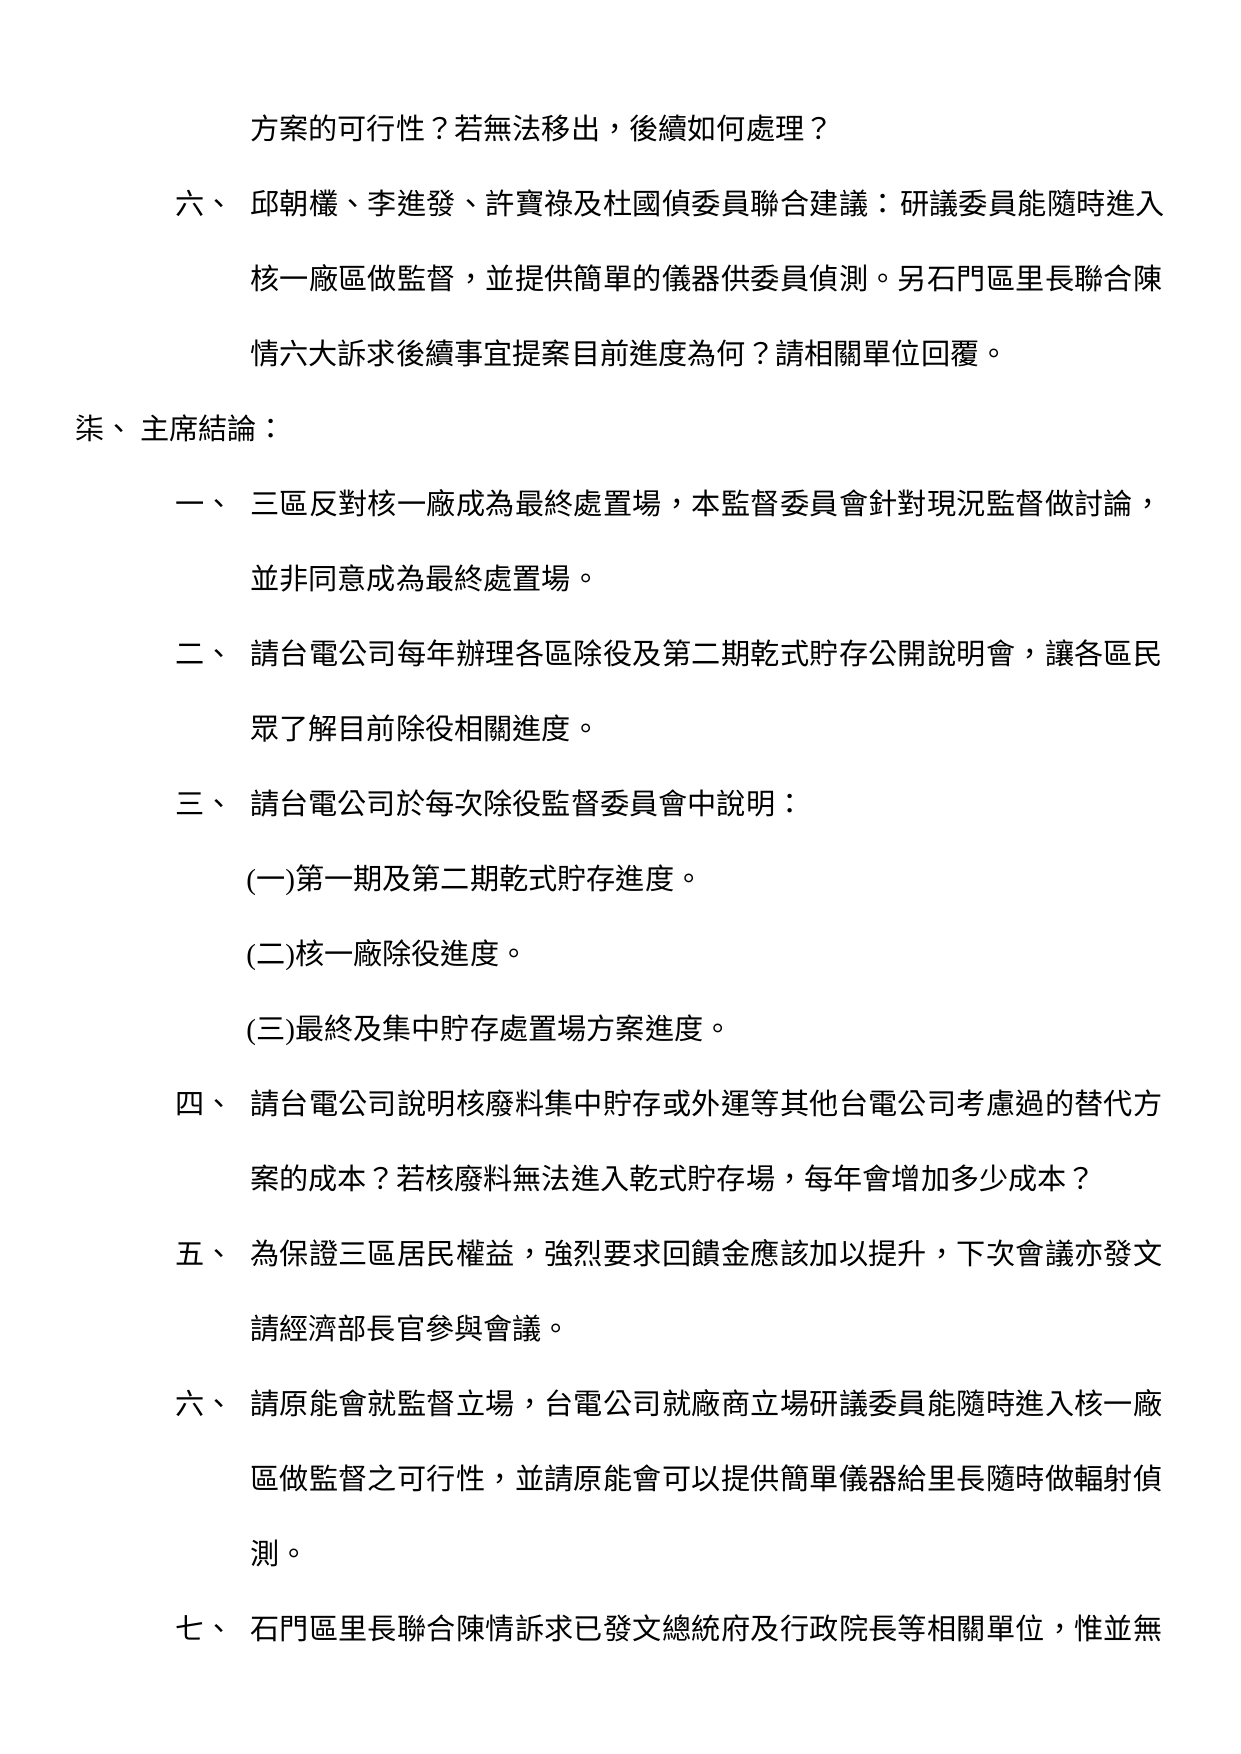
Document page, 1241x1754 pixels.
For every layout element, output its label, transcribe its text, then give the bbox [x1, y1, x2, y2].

list 請原能會就監督立場，台電公司就廠商立場研議委員能隨時進入核一廠區做監督之可行性，並請原能會可以提供簡單儀器給里長隨時做輻射偵測。 [175, 1364, 1165, 1589]
list (一)第一期及第二期乾式貯存進度。 [152, 839, 1165, 914]
list (二)核一廠除役進度。 [152, 914, 1165, 989]
list (三)最終及集中貯存處置場方案進度。 [152, 989, 1165, 1064]
list 方案的可行性？若無法移出，後續如何處理？ [175, 89, 1165, 164]
list 三區反對核一廠成為最終處置場，本監督委員會針對現況監督做討論，並非同意成為最終處置場。 [175, 464, 1165, 614]
list 為保證三區居民權益，強烈要求回饋金應該加以提升，下次會議亦發文請經濟部長官參與會議。 [175, 1214, 1165, 1364]
list 主席結論： [75, 389, 1165, 464]
list 邱朝欉、李進發、許寶祿及杜國偵委員聯合建議：研議委員能隨時進入核一廠區做監督，並提供簡單的儀器供委員偵測。另石門區里長聯合陳情六大訴求後續事宜提案目前進度為何？請相關單位回覆。 [175, 164, 1165, 389]
list 請台電公司每年辦理各區除役及第二期乾式貯存公開說明會，讓各區民眾了解目前除役相關進度。 [175, 614, 1165, 764]
list 請台電公司說明核廢料集中貯存或外運等其他台電公司考慮過的替代方案的成本？若核廢料無法進入乾式貯存場，每年會增加多少成本？ [175, 1064, 1165, 1214]
list 石門區里長聯合陳情訴求已發文總統府及行政院長等相關單位，惟並無 [175, 1589, 1165, 1664]
list 請台電公司於每次除役監督委員會中說明： [175, 764, 1165, 839]
